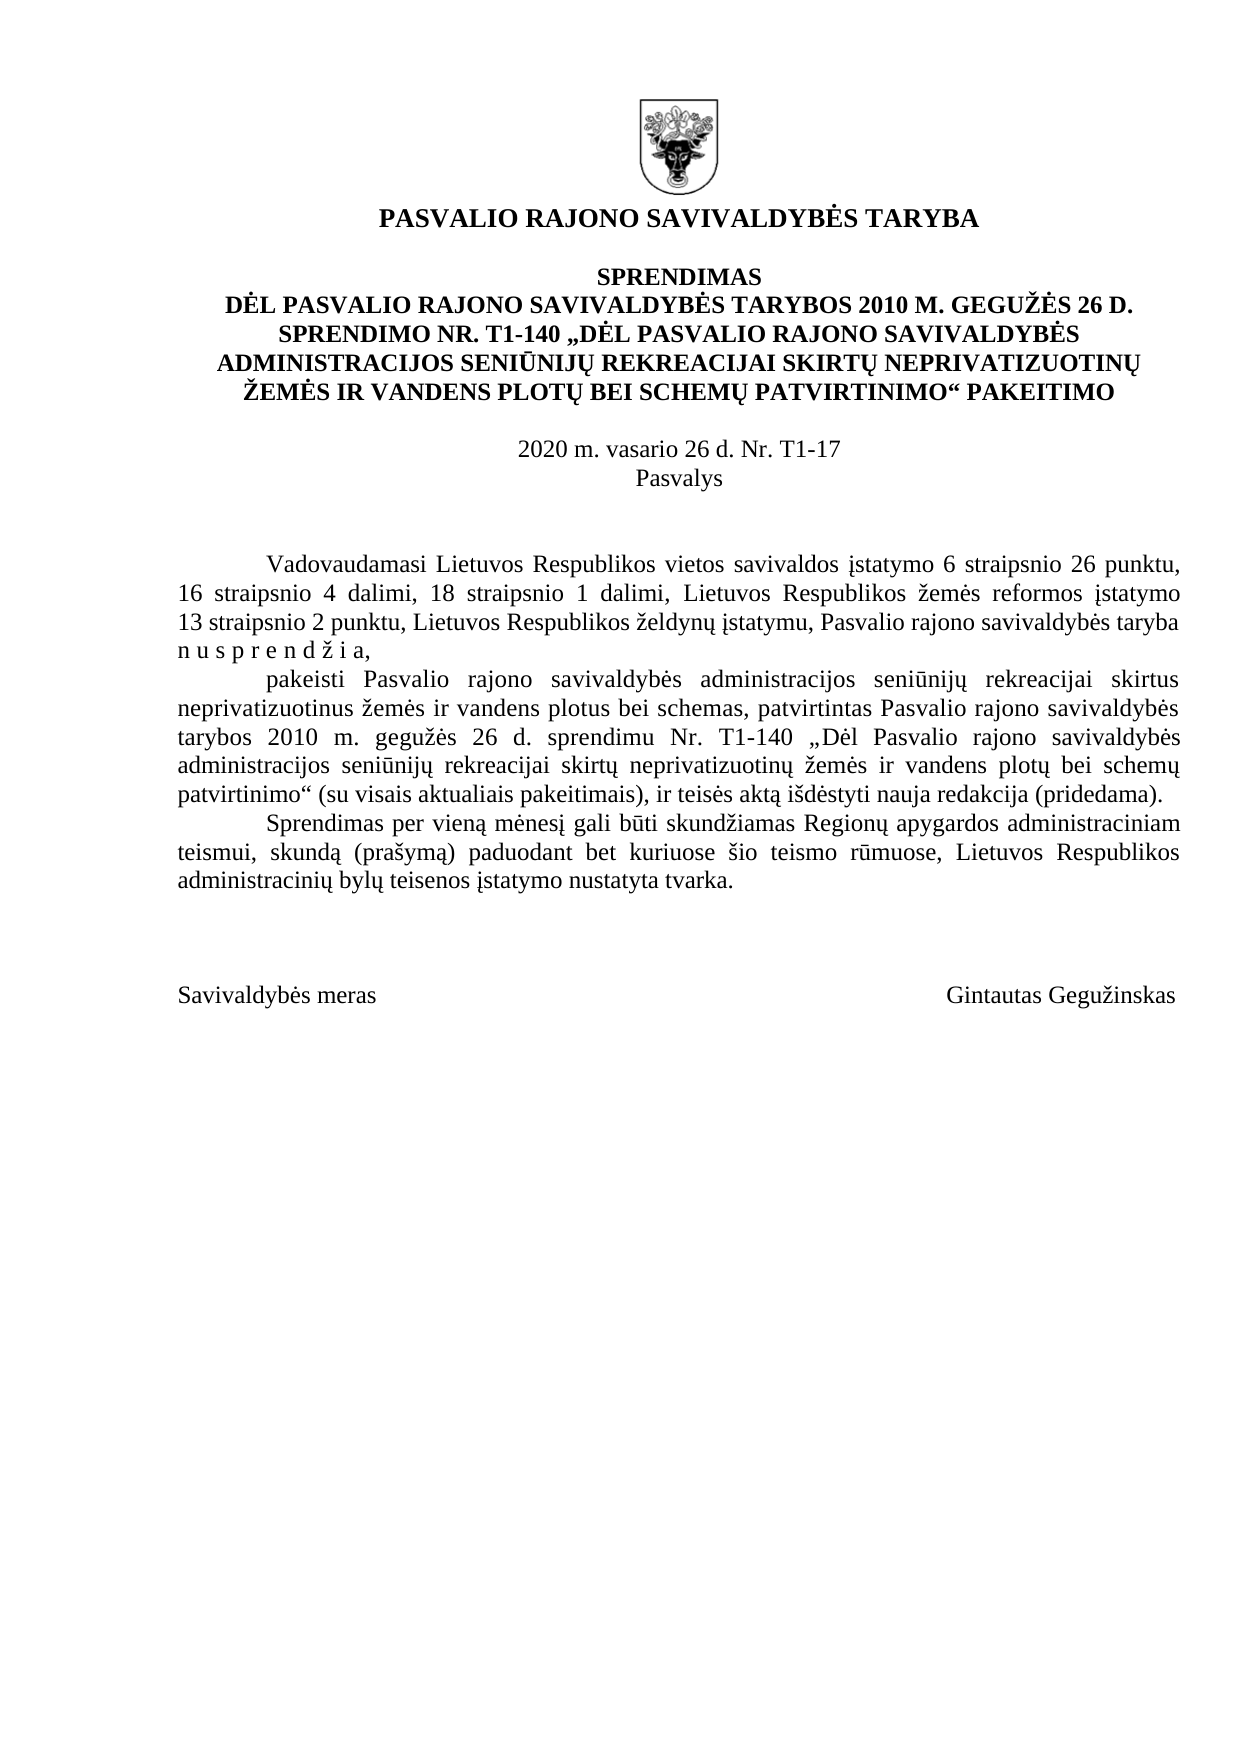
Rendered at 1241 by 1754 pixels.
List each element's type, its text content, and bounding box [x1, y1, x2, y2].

text Pasvalio rajono savivaldybės taryba [177, 202, 1181, 233]
text pakeisti Pasvalio rajono savivaldybės administracijos seniūnijų rekreacijai skirtus neprivatizuotinus žemės ir vandens plotus bei schemas, patvirtintas Pasvalio rajono savivaldybės tarybos 2010 m. gegužės 26 d. sprendimu Nr. T1-140 „Dėl Pasvalio rajono savivaldybės administracijos seniūnijų rekreacijai skirtų neprivatizuotinų žemės ir vandens plotų bei schemų patvirtinimo“ (su visais aktualiais pakeitimais), ir teisės aktą išdėstyti nauja redakcija (pridedama). [177, 664, 1181, 808]
text Savivaldybės meras Gintautas Gegužinskas [177, 980, 1181, 1009]
text Sprendimas per vieną mėnesį gali būti skundžiamas Regionų apygardos administraciniam teismui, skundą (prašymą) paduodant bet kuriuose šio teismo rūmuose, Lietuvos Respublikos administracinių bylų teisenos įstatymo nustatyta tvarka. [177, 808, 1181, 894]
text n u s p r e n d ž i a, [177, 635, 1181, 664]
text 2020 m. vasario 26 d. Nr. T1-17 [177, 434, 1181, 463]
text Pasvalys [177, 463, 1181, 492]
text Vadovaudamasi Lietuvos Respublikos vietos savivaldos įstatymo 6 straipsnio 26 punktu, 16 straipsnio 4 dalimi, 18 straipsnio 1 dalimi, Lietuvos Respublikos žemės reformos įstatymo 13 straipsnio 2 punktu, Lietuvos Respublikos želdynų įstatymu, Pasvalio rajono savivaldybės taryba [177, 549, 1181, 635]
text Sprendimas [177, 262, 1181, 290]
text Dėl pasvalio rajono savivaldybės tarybos 2010 m. gegužės 26 d. sprendimo Nr. T1-140 „Dėl pasvalio rajono savivaldybės administracijos seniūnijų rekreacijai skirtų neprivatizuotinų žemės ir vandens plotų bei schemų patvirtinimo“ pakeitimo [177, 290, 1181, 405]
